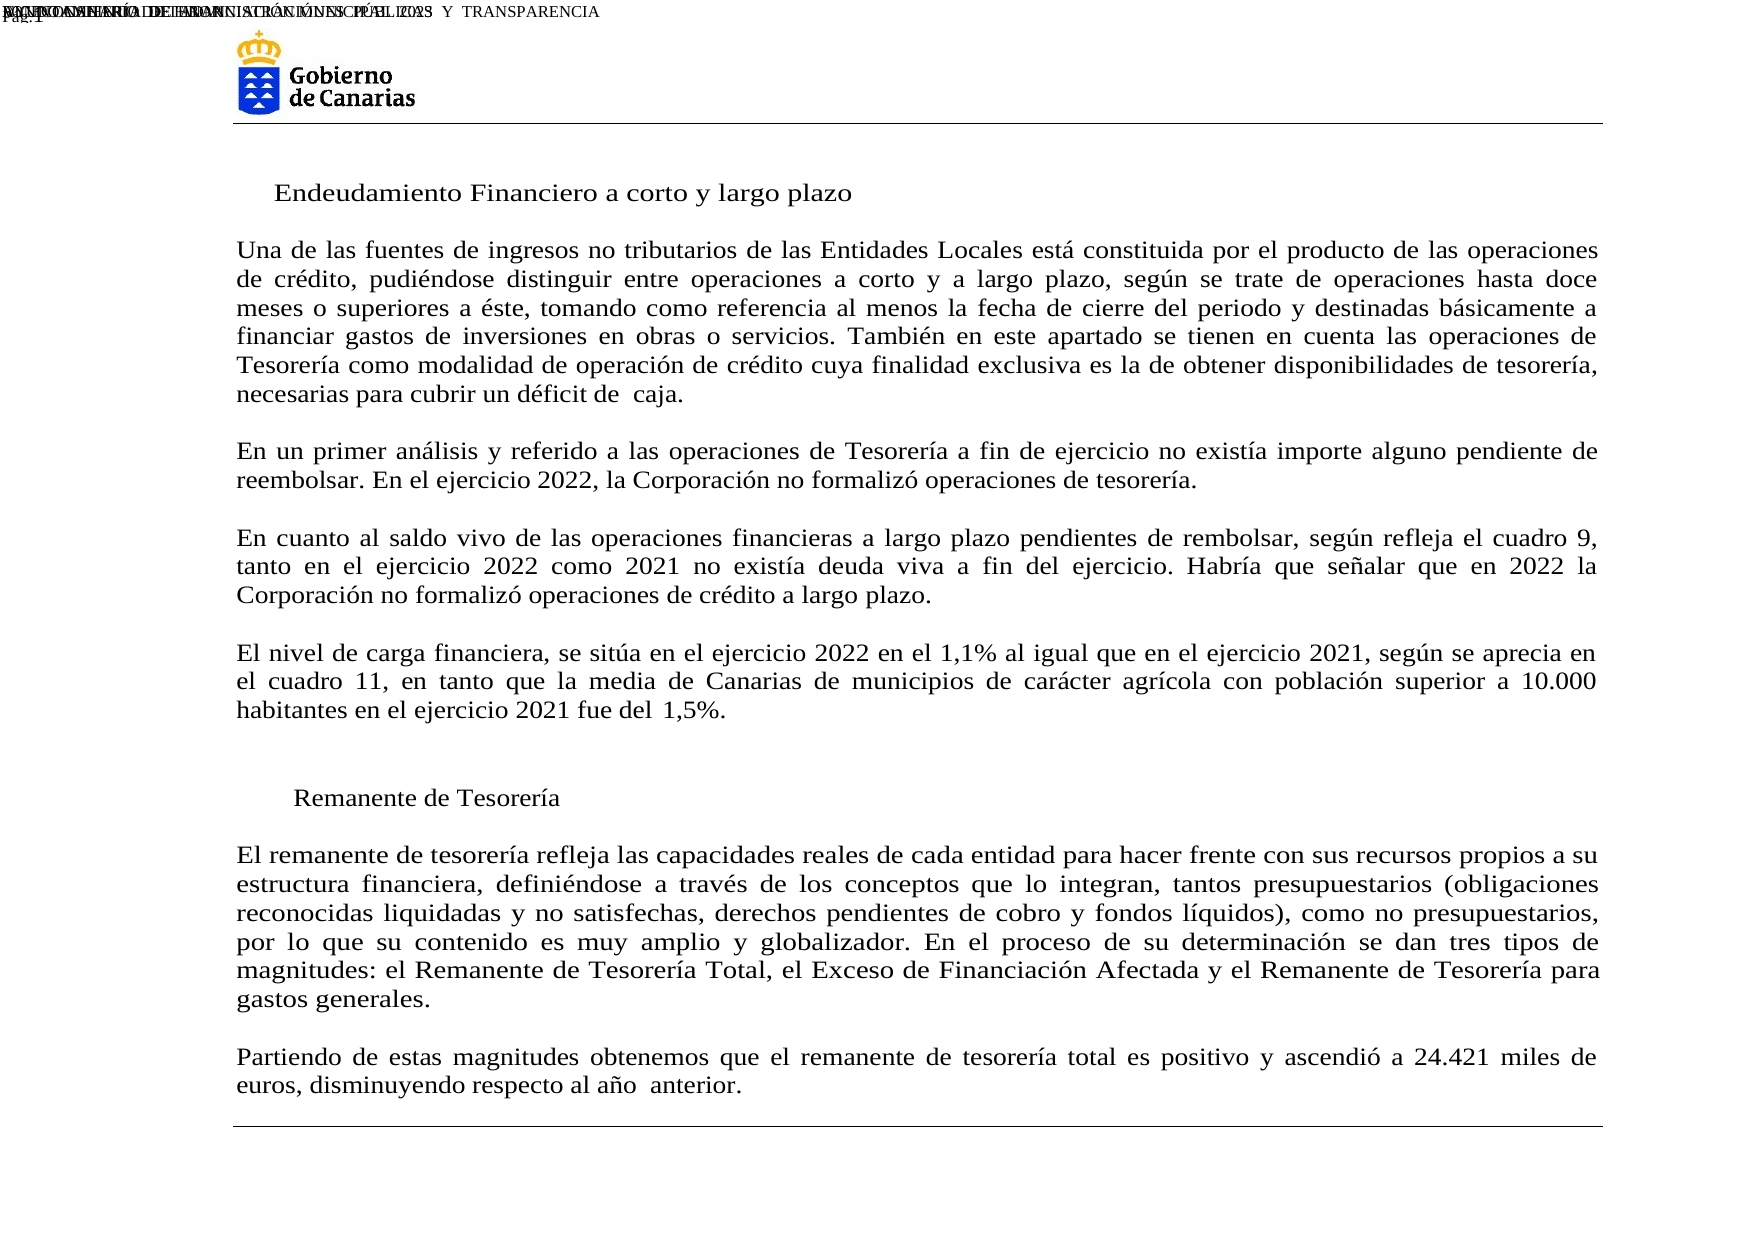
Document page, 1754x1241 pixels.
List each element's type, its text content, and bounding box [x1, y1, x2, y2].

text  Remanente de Tesorería [236, 783, 1614, 812]
text El remanente de tesorería refleja las capacidades reales de cada entidad para hacer frente con sus recursos propios a su estructura financiera, definiéndose a través de los conceptos que lo integran, tantos presupuestarios (obligaciones reconocidas liquidadas y no satisfechas, derechos pendientes de cobro y fondos líquidos), como no presupuestarios, por lo que su contenido es muy amplio y globalizador. En el proceso de su determinación se dan tres tipos de magnitudes: el Remanente de Tesorería Total, el Exceso de Financiación Afectada y el Remanente de Tesorería para gastos generales. [236, 841, 1600, 1013]
text Una de las fuentes de ingresos no tributarios de las Entidades Locales está constituida por el producto de las operaciones de crédito, pudiéndose distinguir entre operaciones a corto y a largo plazo, según se trate de operaciones hasta doce meses o superiores a éste, tomando como referencia al menos la fecha de cierre del periodo y destinadas básicamente a financiar gastos de inversiones en obras o servicios. También en este apartado se tienen en cuenta las operaciones de Tesorería como modalidad de operación de crédito cuya finalidad exclusiva es la de obtener disponibilidades de tesorería, necesarias para cubrir un déficit de caja. [236, 235, 1600, 408]
list Endeudamiento Financiero a corto y largo plazo [236, 178, 1614, 206]
text En un primer análisis y referido a las operaciones de Tesorería a fin de ejercicio no existía importe alguno pendiente de reembolsar. En el ejercicio 2022, la Corporación no formalizó operaciones de tesorería. [236, 436, 1600, 494]
text Partiendo de estas magnitudes obtenemos que el remanente de tesorería total es positivo y ascendió a 24.421 miles de euros, disminuyendo respecto al año anterior. [236, 1042, 1600, 1099]
text En cuanto al saldo vivo de las operaciones financieras a largo plazo pendientes de rembolsar, según refleja el cuadro 9, tanto en el ejercicio 2022 como 2021 no existía deuda viva a fin del ejercicio. Habría que señalar que en 2022 la Corporación no formalizó operaciones de crédito a largo plazo. [236, 523, 1600, 609]
picture [236, 29, 422, 118]
text El nivel de carga financiera, se sitúa en el ejercicio 2022 en el 1,1% al igual que en el ejercicio 2021, según se aprecia en el cuadro 11, en tanto que la media de Canarias de municipios de carácter agrícola con población superior a 10.000 habitantes en el ejercicio 2021 fue del 1,5%. [236, 638, 1600, 724]
